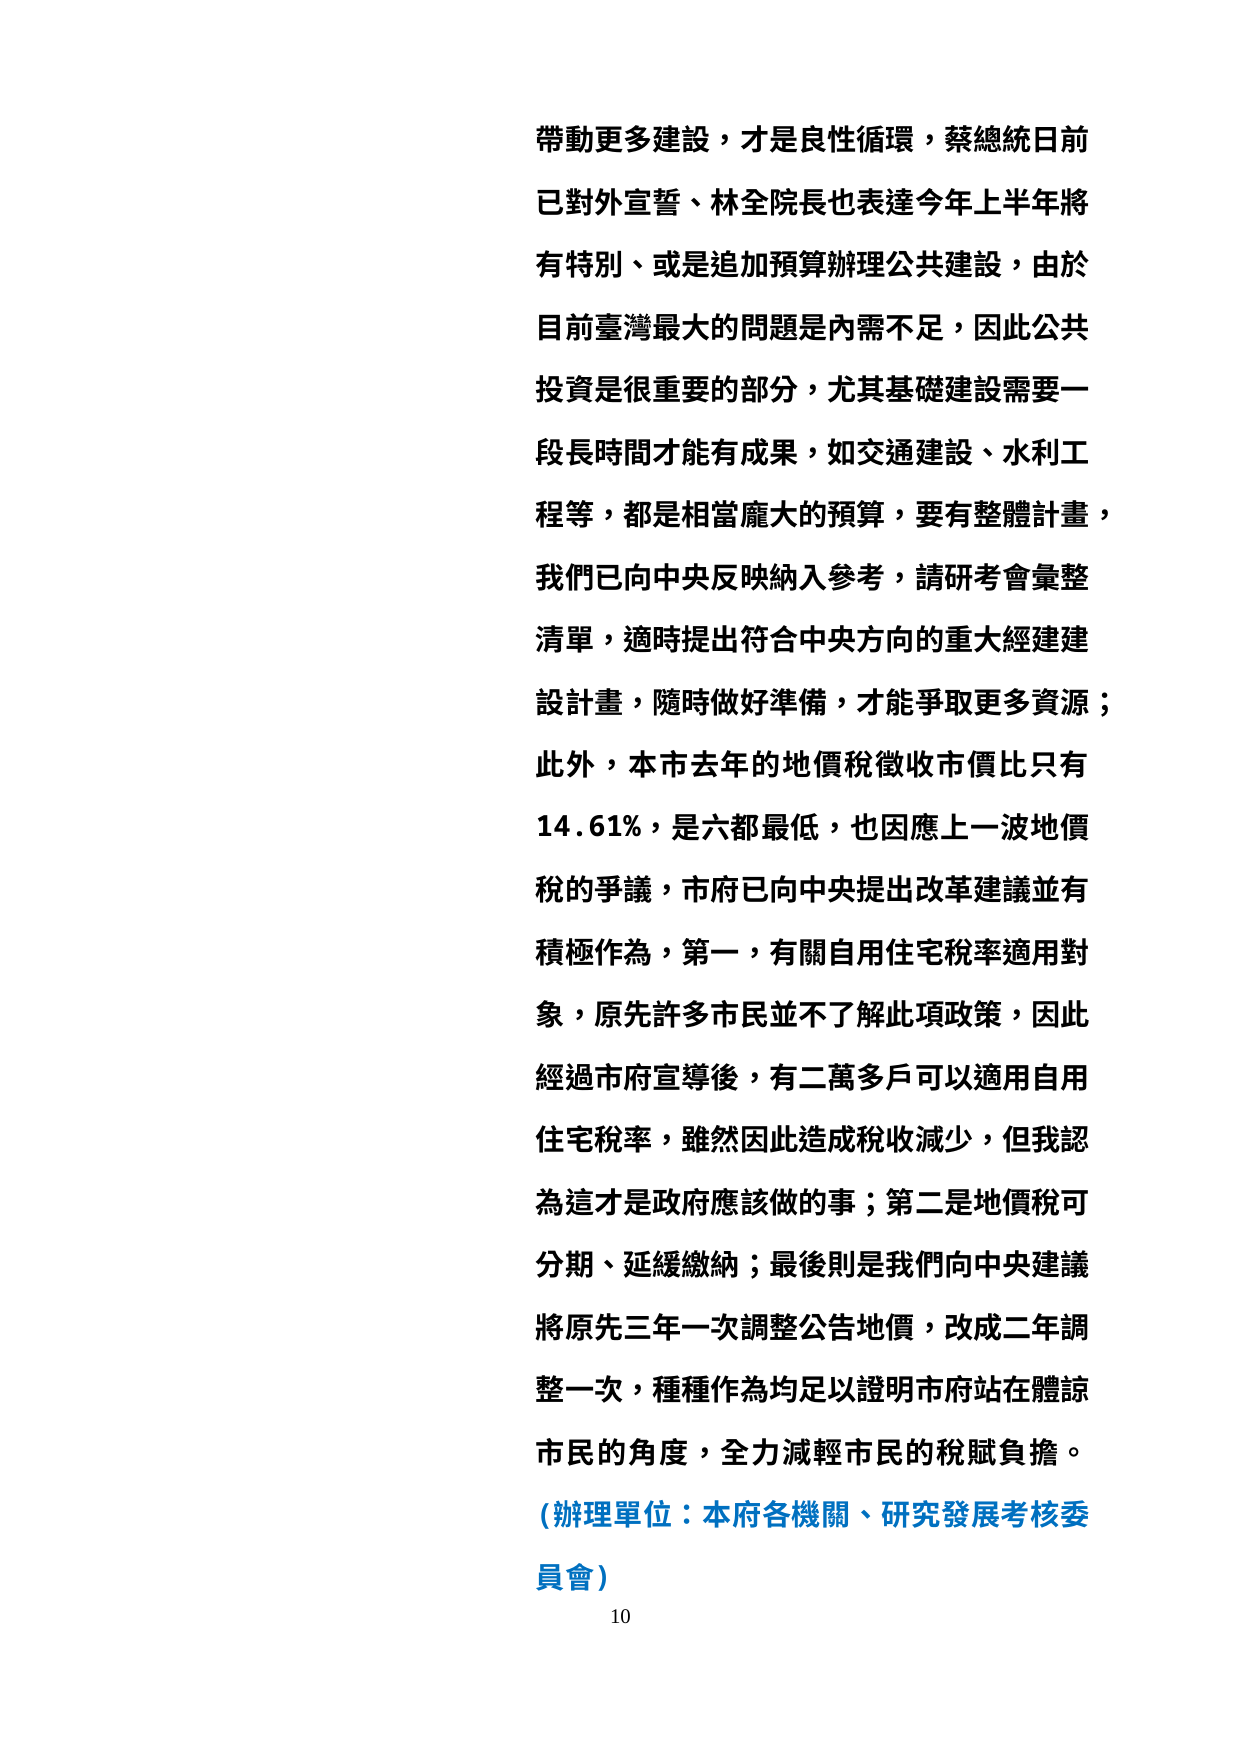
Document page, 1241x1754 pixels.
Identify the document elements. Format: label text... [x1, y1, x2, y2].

list 稅收的分配關乎地方發展，如何利用稅收激發、帶動更多建設，才是良性循環，蔡總統日前已對外宣誓、林全院長也表達今年上半年將有特別、或是追加預算辦理公共建設，由於目前臺灣最大的問題是內需不足，因此公共投資是很重要的部分，尤其基礎建設需要一段長時間才能有成果，如交通建設、水利工程等，都是相當龐大的預算，要有整體計畫，我們已向中央反映納入參考，請研考會彙整清單，適時提出符合中央方向的重大經建建設計畫，隨時做好準備，才能爭取更多資源；此外，本市去年的地價稅徵收市價比只有14.61%，是六都最低，也因應上一波地價稅的爭議，市府已向中央提出改革建議並有積極作為，第一，有關自用住宅稅率適用對象，原先許多市民並不了解此項政策，因此經過市府宣導後，有二萬多戶可以適用自用住宅稅率，雖然因此造成稅收減少，但我認為這才是政府應該做的事；第二是地價稅可分期、延緩繳納；最後則是我們向中央建議將原先三年一次調整公告地價，改成二年調整一次，種種作為均足以證明市府站在體諒市民的角度，全力減輕市民的稅賦負擔。(辦理單位：本府各機關、研究發展考核委員會) [402, 96, 1090, 1596]
